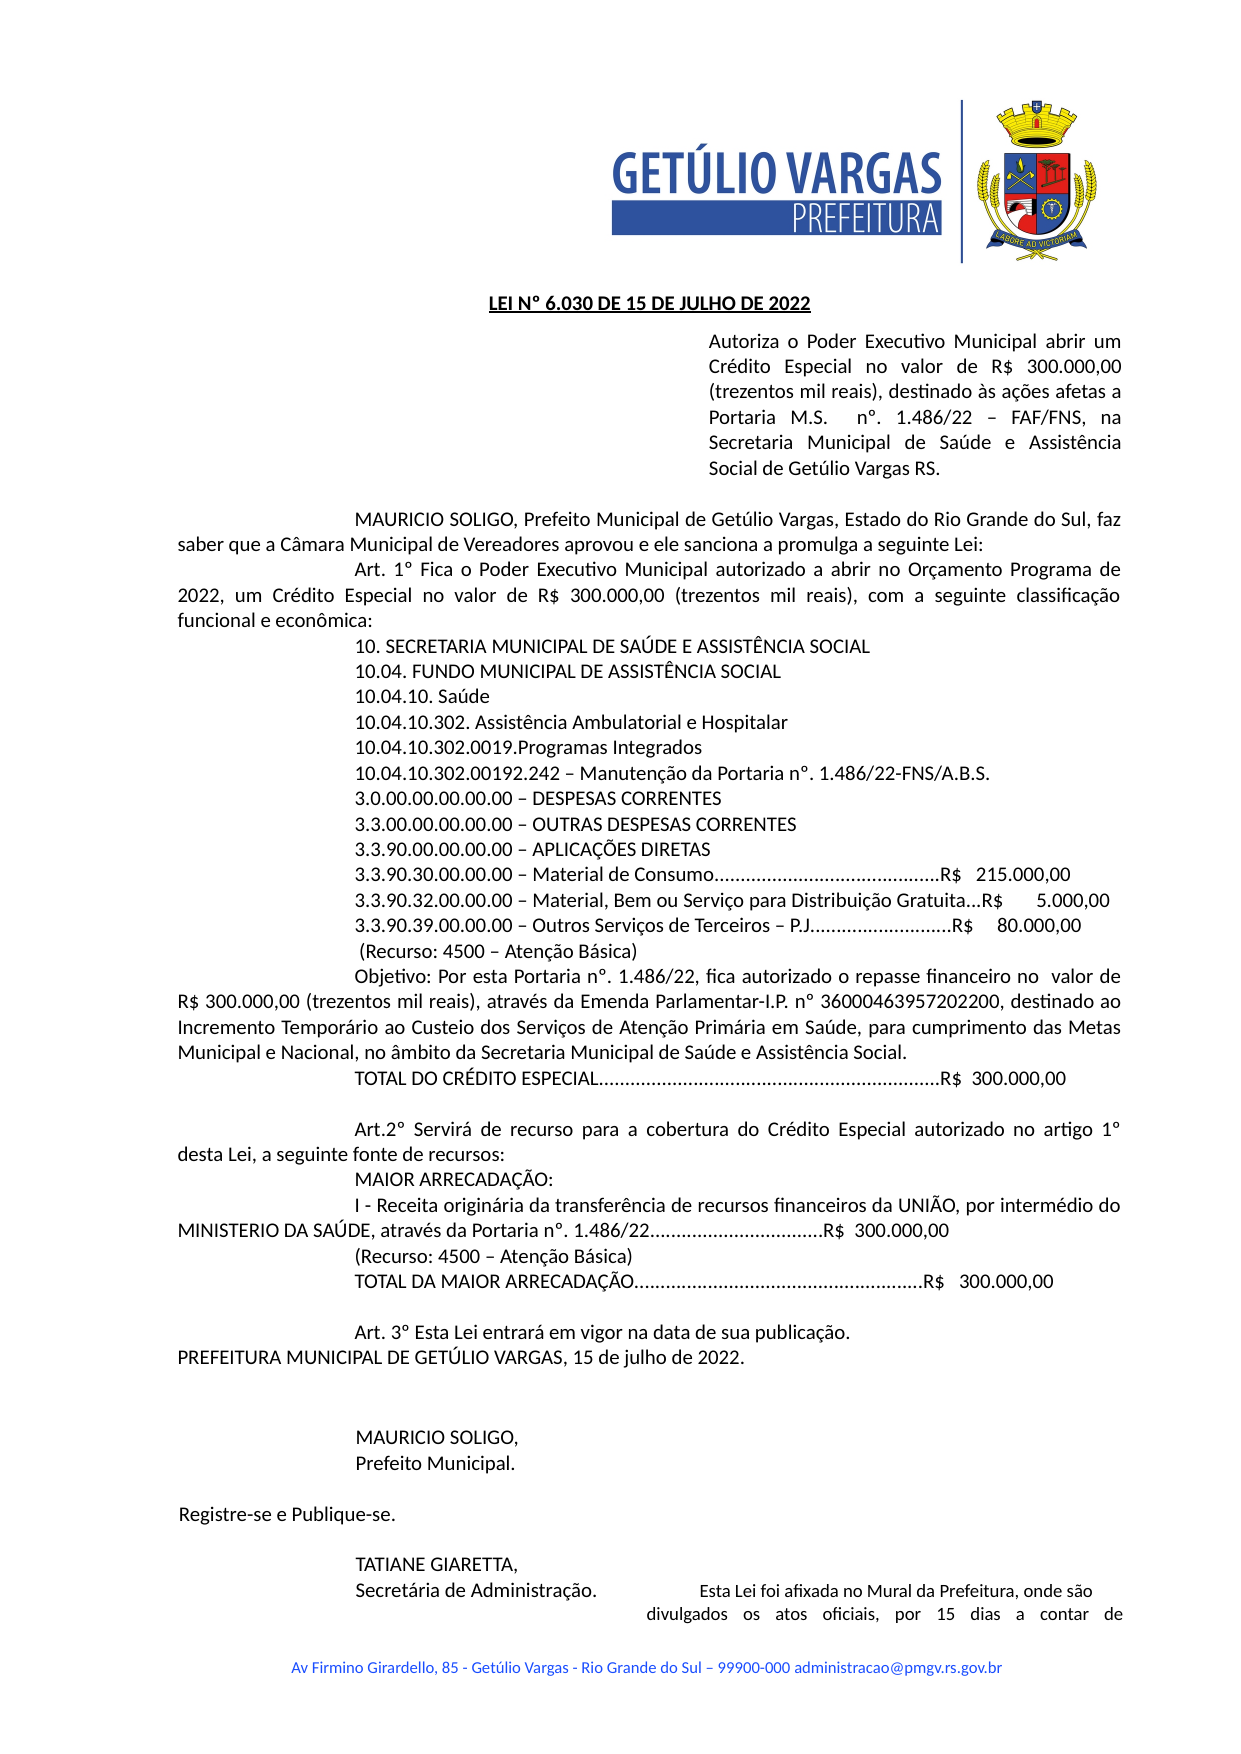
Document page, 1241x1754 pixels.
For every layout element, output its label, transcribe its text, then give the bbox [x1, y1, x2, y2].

text MAURICIO SOLIGO, Prefeito Municipal de Getúlio Vargas, Estado do Rio Grande do Sul, faz saber que a Câmara Municipal de Vereadores aprovou e ele sanciona a promulga a seguinte Lei: [177, 506, 1122, 557]
text 3.0.00.00.00.00.00 – DESPESAS CORRENTES [177, 785, 1122, 811]
text MAURICIO SOLIGO, [355, 1424, 1004, 1450]
text 10.04.10.302.00192.242 – Manutenção da Portaria nº. 1.486/22-FNS/A.B.S. [177, 760, 1122, 785]
text 3.3.90.00.00.00.00 – APLICAÇÕES DIRETAS [177, 836, 1122, 862]
text 10.04.10.302.0019.Programas Integrados [177, 734, 1122, 760]
text 10.04.10. Saúde [177, 684, 1122, 709]
text TATIANE GIARETTA, [355, 1552, 1004, 1577]
text Art. 3º Esta Lei entrará em vigor na data de sua publicação. [177, 1319, 1122, 1344]
text TOTAL DO CRÉDITO ESPECIAL.................................................................R$ 300.000,00 [177, 1065, 1122, 1090]
text (Recurso: 4500 – Atenção Básica) [177, 938, 1122, 963]
text Autoriza o Poder Executivo Municipal abrir um Crédito Especial no valor de R$ 300.000,00 (trezentos mil reais), destinado às ações afetas a Portaria M.S. nº. 1.486/22 – FAF/FNS, na Secretaria Municipal de Saúde e Assistência Social de Getúlio Vargas RS. [709, 328, 1122, 480]
text Registre-se e Publique-se. [179, 1501, 1004, 1526]
text Objetivo: Por esta Portaria nº. 1.486/22, fica autorizado o repasse financeiro no valor de R$ 300.000,00 (trezentos mil reais), através da Emenda Parlamentar-I.P. nº 36000463957202200, destinado ao Incremento Temporário ao Custeio dos Serviços de Atenção Primária em Saúde, para cumprimento das Metas Municipal e Nacional, no âmbito da Secretaria Municipal de Saúde e Assistência Social. [177, 963, 1122, 1065]
text 10.04.10.302. Assistência Ambulatorial e Hospitalar [177, 709, 1122, 734]
text MAIOR ARRECADAÇÃO: [177, 1167, 1122, 1192]
text I - Receita originária da transferência de recursos financeiros da UNIÃO, por intermédio do MINISTERIO DA SAÚDE, através da Portaria nº. 1.486/22.................................R$ 300.000,00 [177, 1192, 1122, 1243]
text 3.3.90.30.00.00.00 – Material de Consumo...........................................R$ 215.000,00 [177, 862, 1122, 887]
text 3.3.90.39.00.00.00 – Outros Serviços de Terceiros – P.J...........................R$ 80.000,00 [177, 912, 1122, 938]
text Art.2º Servirá de recurso para a cobertura do Crédito Especial autorizado no artigo 1º desta Lei, a seguinte fonte de recursos: [177, 1116, 1122, 1167]
text Prefeito Municipal. [355, 1450, 1004, 1475]
text LEI Nº 6.030 DE 15 DE JULHO DE 2022 [177, 276, 1122, 315]
text Art. 1º Fica o Poder Executivo Municipal autorizado a abrir no Orçamento Programa de 2022, um Crédito Especial no valor de R$ 300.000,00 (trezentos mil reais), com a seguinte classificação funcional e econômica: [177, 557, 1122, 633]
text Secretária de Administração. Esta Lei foi afixada no Mural da Prefeitura, onde são divulgados os atos oficiais, por 15 dias a contar de [355, 1577, 1124, 1625]
text TOTAL DA MAIOR ARRECADAÇÃO.......................................................R$ 300.000,00 [177, 1268, 1122, 1294]
text 10. SECRETARIA MUNICIPAL DE SAÚDE E ASSISTÊNCIA SOCIAL [177, 633, 1122, 658]
text PREFEITURA MUNICIPAL DE GETÚLIO VARGAS, 15 de julho de 2022. [177, 1344, 1004, 1370]
text 3.3.00.00.00.00.00 – OUTRAS DESPESAS CORRENTES [177, 811, 1122, 836]
text 3.3.90.32.00.00.00 – Material, Bem ou Serviço para Distribuição Gratuita...R$ 5.000,00 [177, 887, 1122, 912]
text (Recurso: 4500 – Atenção Básica) [177, 1243, 1122, 1268]
text 10.04. FUNDO MUNICIPAL DE ASSISTÊNCIA SOCIAL [177, 658, 1122, 684]
